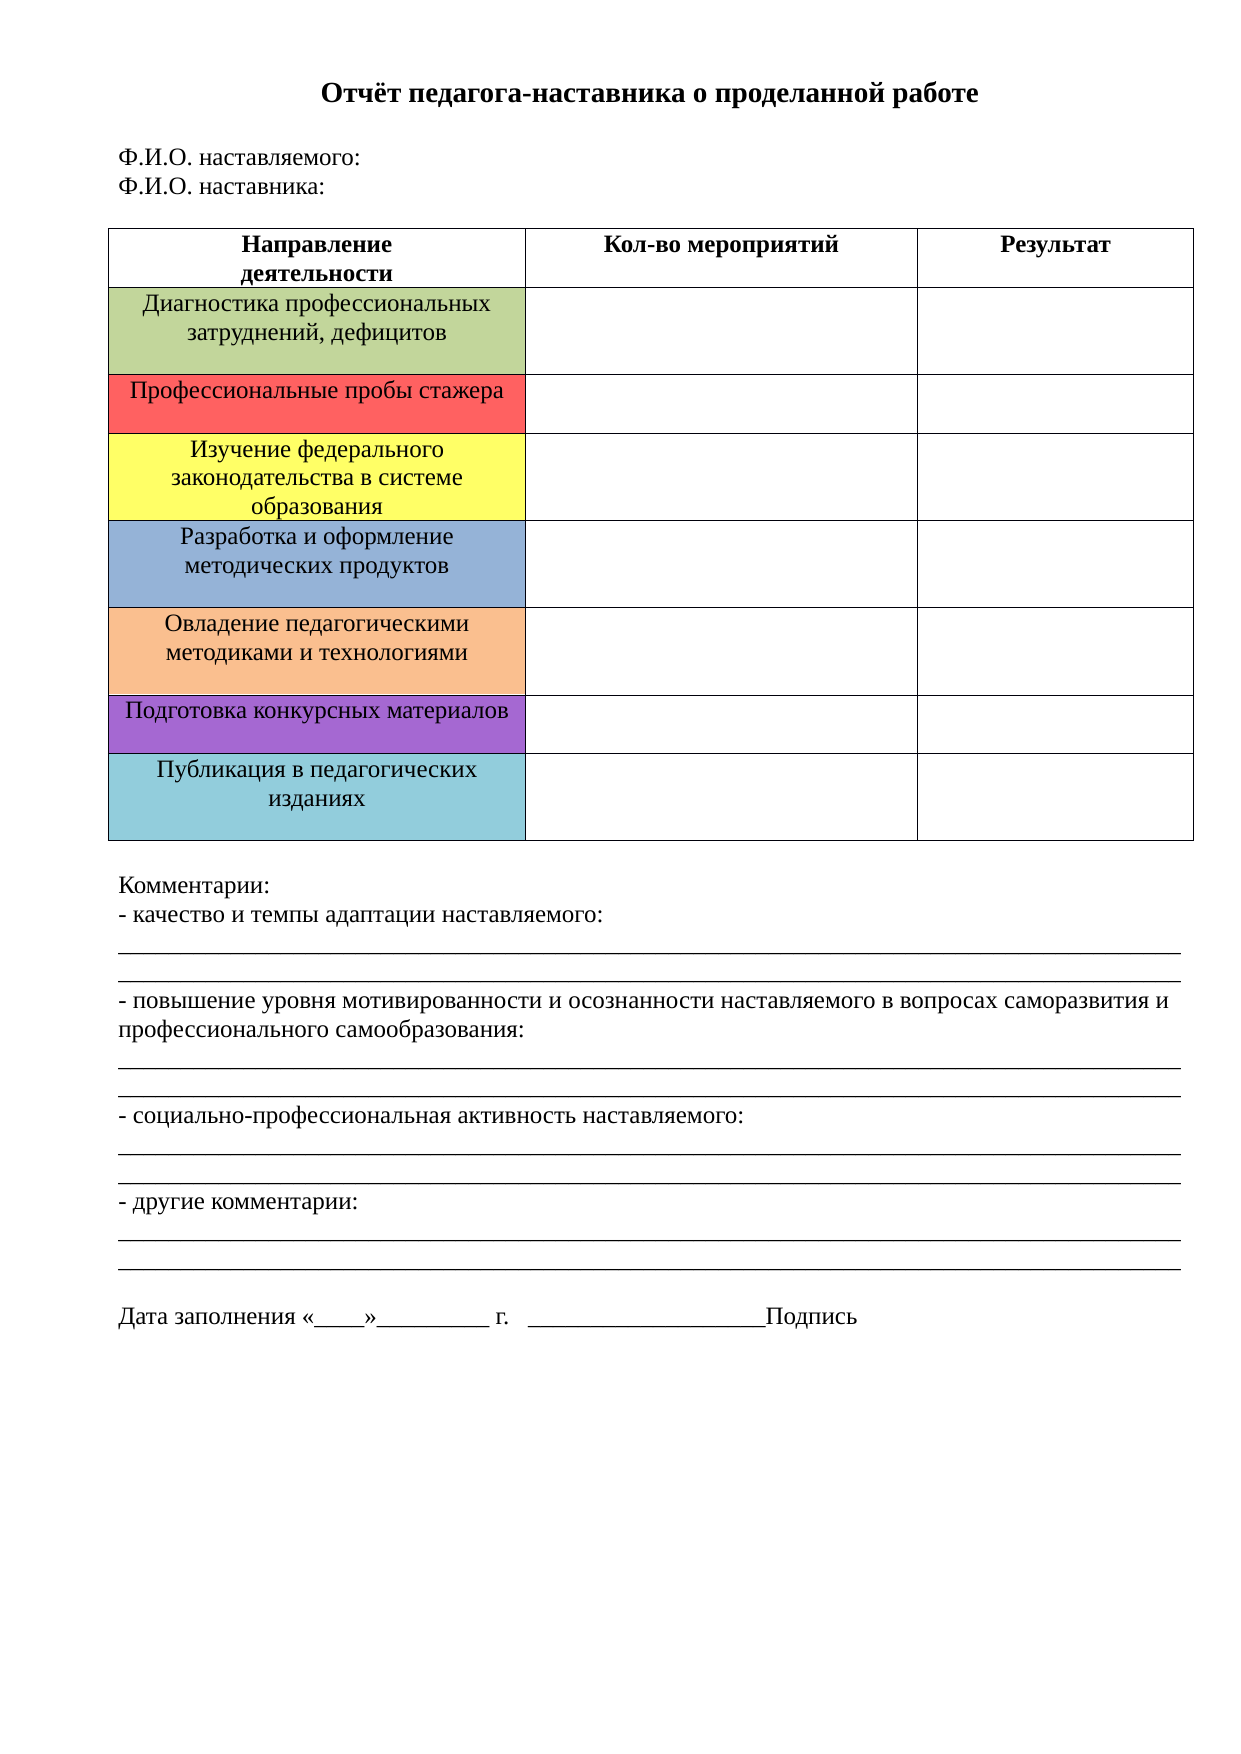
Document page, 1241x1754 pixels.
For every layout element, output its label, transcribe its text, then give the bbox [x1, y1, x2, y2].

table_cell [526, 754, 917, 840]
text Ф.И.О. наставляемого: [118, 142, 1181, 171]
text _____________________________________________________________________________________ [118, 1043, 1181, 1068]
text Отчёт педагога-наставника о проделанной работе [118, 75, 1181, 108]
table_cell Изучение федерального законодательства в системе образования [109, 434, 525, 520]
text _____________________________________________________________________________________ [118, 1215, 1181, 1240]
text _____________________________________________________________________________________ [118, 1129, 1181, 1154]
table_cell [526, 608, 917, 694]
text - качество и темпы адаптации наставляемого: [118, 899, 1181, 928]
table_cell [526, 521, 917, 607]
table_cell [918, 696, 1193, 753]
table_cell Подготовка конкурсных материалов [109, 696, 525, 753]
table_header Кол-во мероприятий [526, 229, 917, 287]
table_cell [918, 608, 1193, 694]
table_cell Диагностика профессиональных затруднений, дефицитов [109, 288, 525, 374]
table_cell Разработка и оформление методических продуктов [109, 521, 525, 607]
text Дата заполнения «____»_________ г. ___________________Подпись [118, 1301, 1181, 1330]
table_cell Публикация в педагогических изданиях [109, 754, 525, 840]
text - повышение уровня мотивированности и осознанности наставляемого в вопросах саморазвития и профессионального самообразования: [118, 985, 1181, 1043]
text _____________________________________________________________________________________ [118, 1155, 1181, 1183]
table_cell [918, 434, 1193, 520]
text - социально-профессиональная активность наставляемого: [118, 1100, 1181, 1129]
table_cell [918, 375, 1193, 433]
table_cell [918, 288, 1193, 374]
table_header Результат [918, 229, 1193, 287]
text _____________________________________________________________________________________ [118, 954, 1181, 981]
table_cell [918, 754, 1193, 840]
text Ф.И.О. наставника: [118, 171, 1181, 199]
table_cell [918, 521, 1193, 607]
table_cell [526, 434, 917, 520]
text Комментарии: [118, 870, 1181, 899]
text _____________________________________________________________________________________ [118, 928, 1181, 953]
text _____________________________________________________________________________________ [118, 1244, 1181, 1269]
text _____________________________________________________________________________________ [118, 1069, 1181, 1096]
table_cell [526, 375, 917, 433]
table_cell Профессиональные пробы стажера [109, 375, 525, 433]
text - другие комментарии: [118, 1186, 1181, 1215]
table_cell [526, 696, 917, 753]
table_cell [526, 288, 917, 374]
table_header Направление деятельности [109, 229, 525, 287]
table_cell Овладение педагогическими методиками и технологиями [109, 608, 525, 694]
